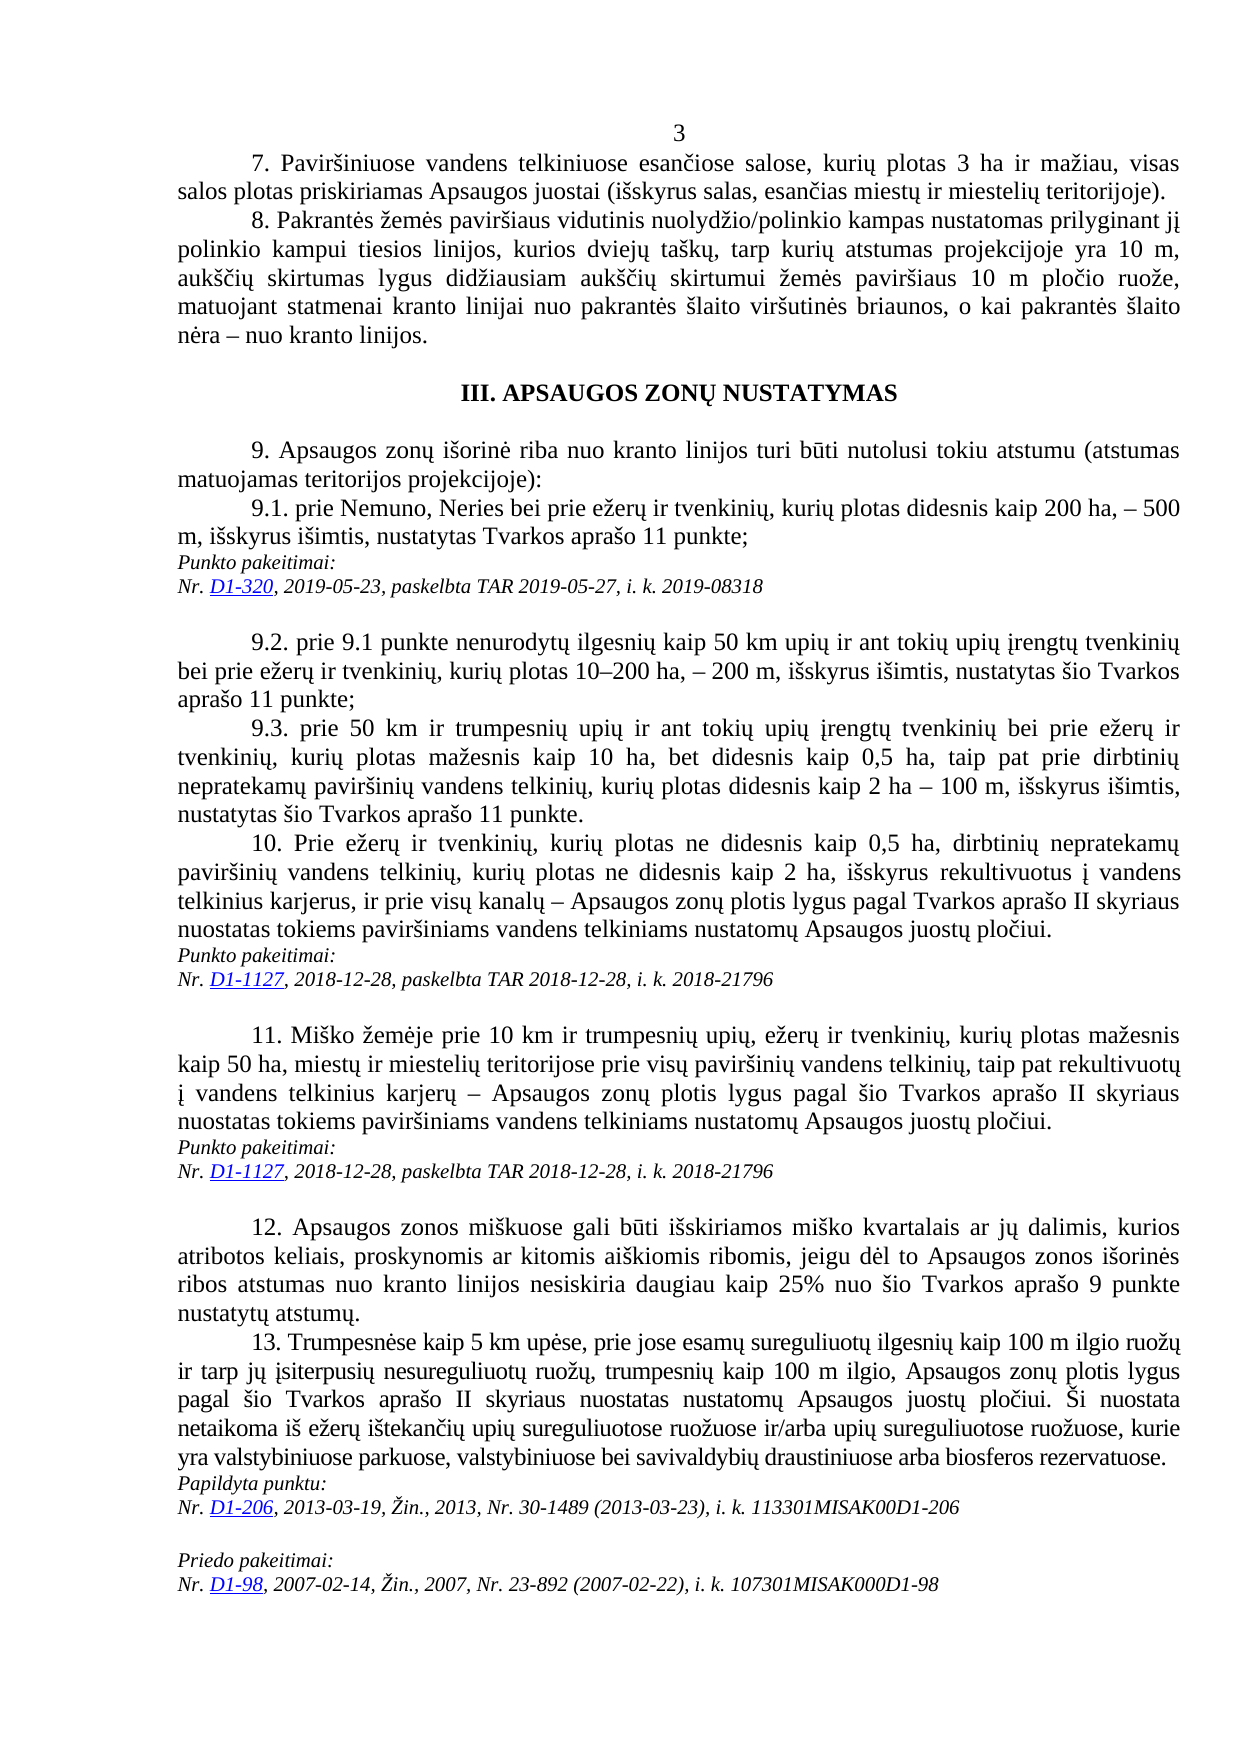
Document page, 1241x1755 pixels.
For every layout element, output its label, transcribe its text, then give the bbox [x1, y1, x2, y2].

text Priedo pakeitimai: [177, 1548, 1181, 1572]
text Nr. D1-98, 2007-02-14, Žin., 2007, Nr. 23-892 (2007-02-22), i. k. 107301MISAK000D1-98 [177, 1572, 1181, 1596]
text 9.2. prie 9.1 punkte nenurodytų ilgesnių kaip 50 km upių ir ant tokių upių įrengtų tvenkinių bei prie ežerų ir tvenkinių, kurių plotas 10–200 ha, – 200 m, išskyrus išimtis, nustatytas šio Tvarkos aprašo 11 punkte; [177, 627, 1181, 713]
text 7. Paviršiniuose vandens telkiniuose esančiose salose, kurių plotas 3 ha ir mažiau, visas salos plotas priskiriamas Apsaugos juostai (išskyrus salas, esančias miestų ir miestelių teritorijoje). [177, 148, 1181, 205]
text Nr. D1-1127, 2018-12-28, paskelbta TAR 2018-12-28, i. k. 2018-21796 [177, 1159, 1181, 1183]
text Nr. D1-320, 2019-05-23, paskelbta TAR 2019-05-27, i. k. 2019-08318 [177, 574, 1181, 598]
text 13. Trumpesnėse kaip 5 km upėse, prie jose esamų sureguliuotų ilgesnių kaip 100 m ilgio ruožų ir tarp jų įsiterpusių nesureguliuotų ruožų, trumpesnių kaip 100 m ilgio, Apsaugos zonų plotis lygus pagal šio Tvarkos aprašo II skyriaus nuostatas nustatomų Apsaugos juostų pločiui. Ši nuostata netaikoma iš ežerų ištekančių upių sureguliuotose ruožuose ir/arba upių sureguliuotose ruožuose, kurie yra valstybiniuose parkuose, valstybiniuose bei savivaldybių draustiniuose arba biosferos rezervatuose. [177, 1327, 1181, 1471]
text Punkto pakeitimai: [177, 550, 1181, 574]
text III. APSAUGOS ZONŲ NUSTATYMAS [177, 378, 1181, 406]
text Nr. D1-1127, 2018-12-28, paskelbta TAR 2018-12-28, i. k. 2018-21796 [177, 967, 1181, 991]
text 11. Miško žemėje prie 10 km ir trumpesnių upių, ežerų ir tvenkinių, kurių plotas mažesnis kaip 50 ha, miestų ir miestelių teritorijose prie visų paviršinių vandens telkinių, taip pat rekultivuotų į vandens telkinius karjerų – Apsaugos zonų plotis lygus pagal šio Tvarkos aprašo II skyriaus nuostatas tokiems paviršiniams vandens telkiniams nustatomų Apsaugos juostų pločiui. [177, 1020, 1181, 1135]
text Punkto pakeitimai: [177, 943, 1181, 967]
text 12. Apsaugos zonos miškuose gali būti išskiriamos miško kvartalais ar jų dalimis, kurios atribotos keliais, proskynomis ar kitomis aiškiomis ribomis, jeigu dėl to Apsaugos zonos išorinės ribos atstumas nuo kranto linijos nesiskiria daugiau kaip 25% nuo šio Tvarkos aprašo 9 punkte nustatytų atstumų. [177, 1212, 1181, 1327]
text Punkto pakeitimai: [177, 1135, 1181, 1159]
text 8. Pakrantės žemės paviršiaus vidutinis nuolydžio/polinkio kampas nustatomas prilyginant jį polinkio kampui tiesios linijos, kurios dviejų taškų, tarp kurių atstumas projekcijoje yra 10 m, aukščių skirtumas lygus didžiausiam aukščių skirtumui žemės paviršiaus 10 m pločio ruože, matuojant statmenai kranto linijai nuo pakrantės šlaito viršutinės briaunos, o kai pakrantės šlaito nėra – nuo kranto linijos. [177, 205, 1181, 349]
text 9. Apsaugos zonų išorinė riba nuo kranto linijos turi būti nutolusi tokiu atstumu (atstumas matuojamas teritorijos projekcijoje): [177, 435, 1181, 493]
text Nr. D1-206, 2013-03-19, Žin., 2013, Nr. 30-1489 (2013-03-23), i. k. 113301MISAK00D1-206 [177, 1495, 1181, 1519]
text 9.3. prie 50 km ir trumpesnių upių ir ant tokių upių įrengtų tvenkinių bei prie ežerų ir tvenkinių, kurių plotas mažesnis kaip 10 ha, bet didesnis kaip 0,5 ha, taip pat prie dirbtinių nepratekamų paviršinių vandens telkinių, kurių plotas didesnis kaip 2 ha – 100 m, išskyrus išimtis, nustatytas šio Tvarkos aprašo 11 punkte. [177, 713, 1181, 828]
text 9.1. prie Nemuno, Neries bei prie ežerų ir tvenkinių, kurių plotas didesnis kaip 200 ha, – 500 m, išskyrus išimtis, nustatytas Tvarkos aprašo 11 punkte; [177, 493, 1181, 550]
text Papildyta punktu: [177, 1471, 1181, 1495]
text 10. Prie ežerų ir tvenkinių, kurių plotas ne didesnis kaip 0,5 ha, dirbtinių nepratekamų paviršinių vandens telkinių, kurių plotas ne didesnis kaip 2 ha, išskyrus rekultivuotus į vandens telkinius karjerus, ir prie visų kanalų – Apsaugos zonų plotis lygus pagal Tvarkos aprašo II skyriaus nuostatas tokiems paviršiniams vandens telkiniams nustatomų Apsaugos juostų pločiui. [177, 828, 1181, 943]
